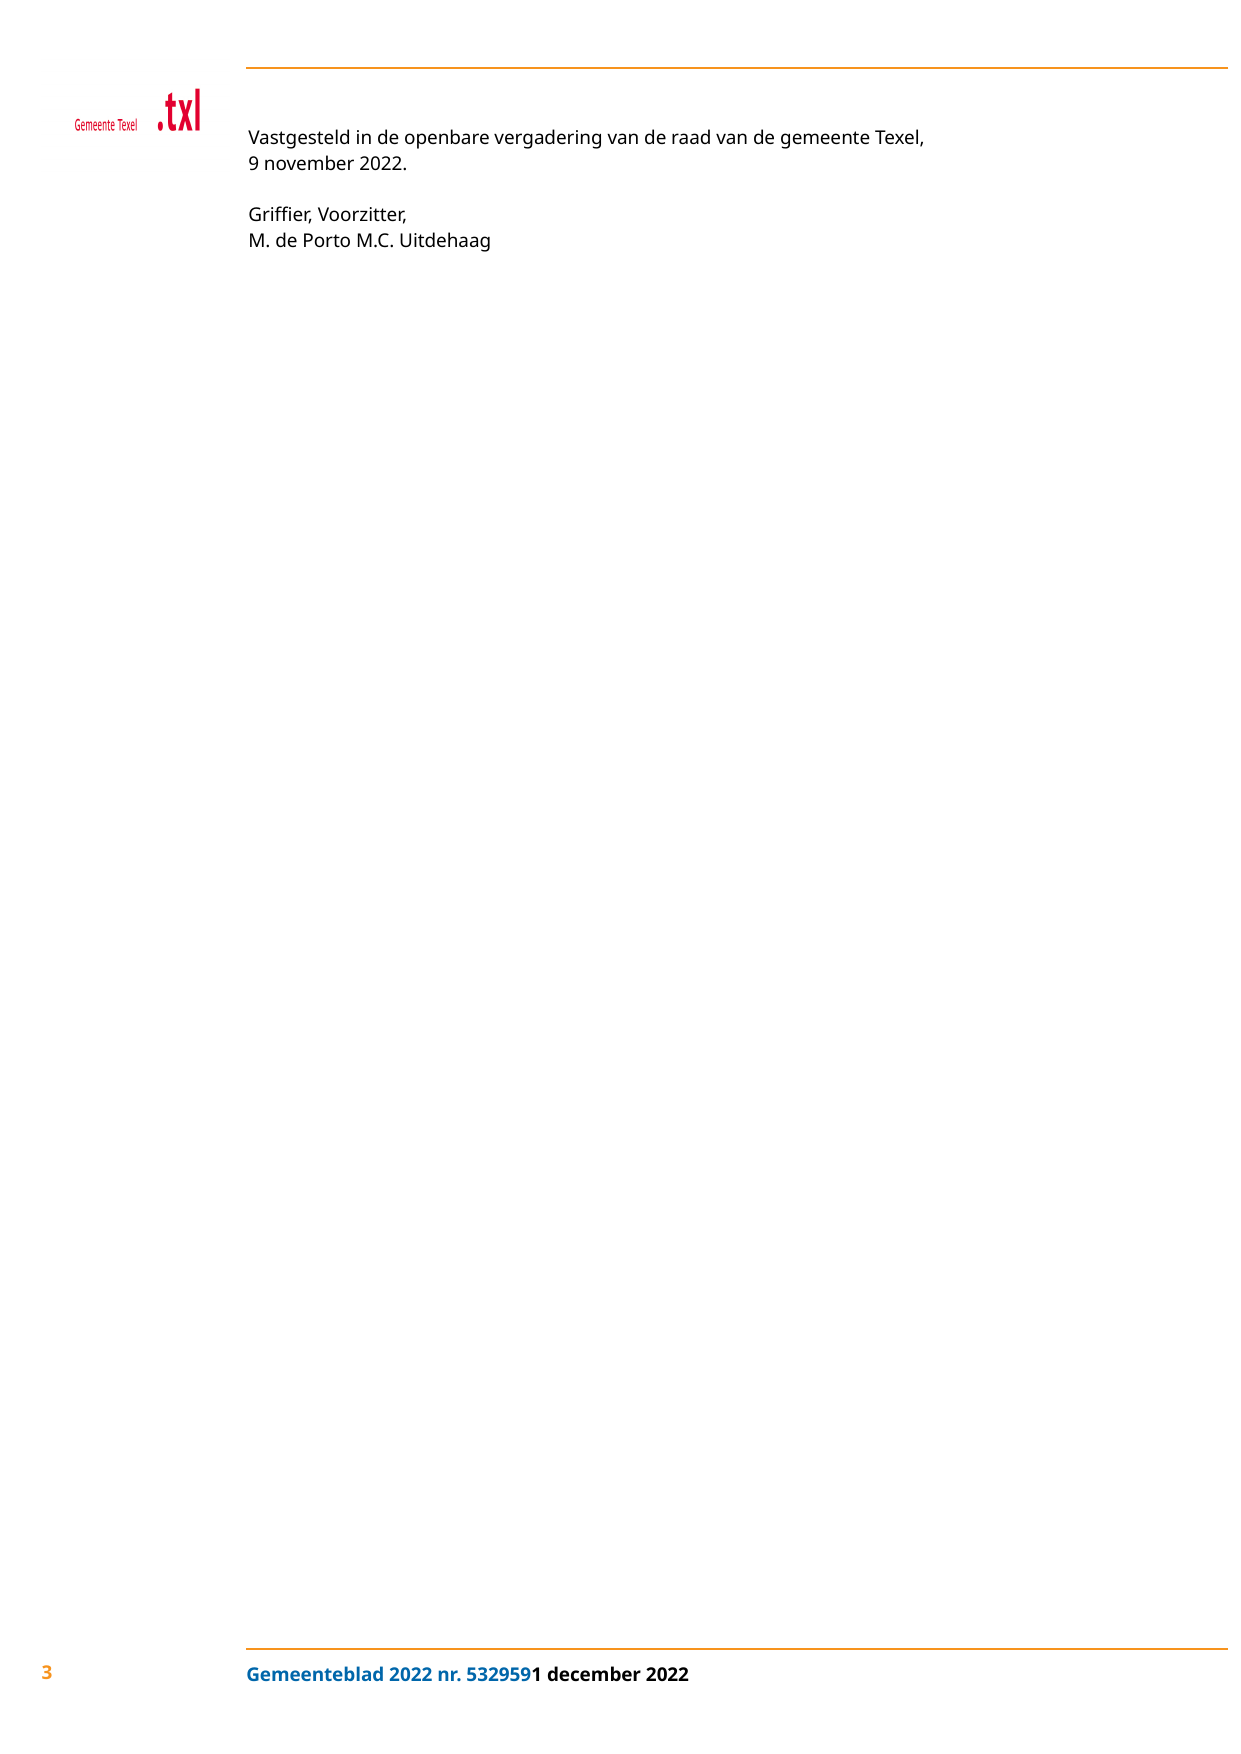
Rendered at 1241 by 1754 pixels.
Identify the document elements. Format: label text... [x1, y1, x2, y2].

picture [41, 47, 231, 172]
text 9 november 2022. [248, 150, 1152, 176]
text M. de Porto M.C. Uitdehaag [248, 227, 1152, 253]
text Vastgesteld in de openbare vergadering van de raad van de gemeente Texel, [248, 124, 1152, 150]
text Griffier, Voorzitter, [248, 202, 1152, 227]
